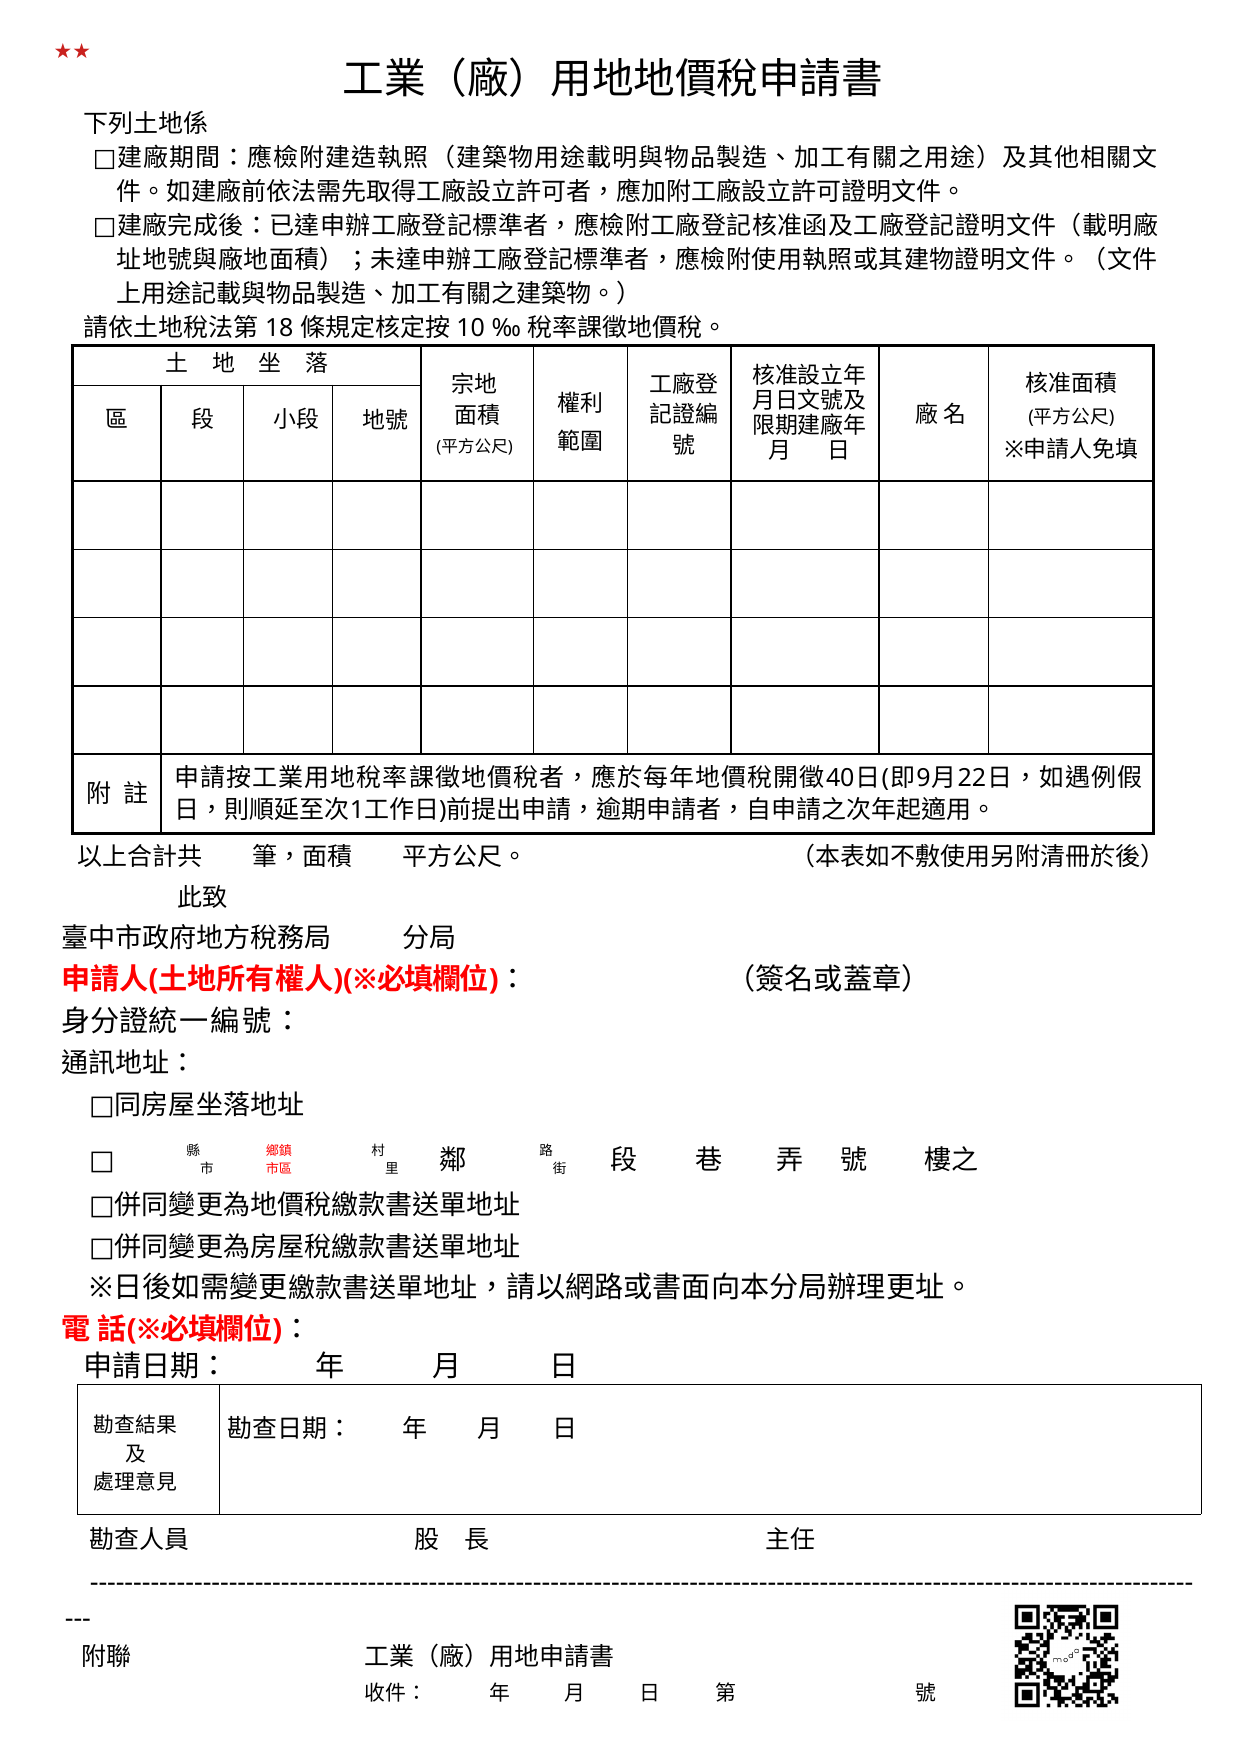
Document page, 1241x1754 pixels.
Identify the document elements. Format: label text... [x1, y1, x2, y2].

text 勘查人員 股 長 主任 [64, 1519, 1201, 1556]
table_cell [422, 687, 533, 753]
text 以上合計共 筆，面積 平方公尺。 （本表如不敷使用另附清冊於後） [77, 839, 1201, 873]
table_cell 附 註 [74, 755, 160, 832]
table_cell 段 [162, 386, 243, 480]
table_header 廠 名 [880, 347, 988, 480]
table_cell [534, 618, 627, 685]
table_cell 地號 [333, 386, 420, 480]
text □建廠完成後：已達申辦工廠登記標準者，應檢附工廠登記核准函及工廠登記證明文件（載明廠址地號與廠地面積）；未達申辦工廠登記標準者，應檢附使用執照或其建物證明文件。（文件上用途記載與物品製造、加工有關之建築物。） [93, 208, 1159, 310]
table_cell [162, 687, 243, 753]
text ---------------------------------------------------------------------------------------------------------------------------------- [64, 1562, 1201, 1636]
table_cell [162, 550, 243, 617]
table_cell [628, 618, 730, 685]
text 電 話(※必填欄位)： [39, 1306, 1201, 1348]
text ※日後如需變更繳款書送單地址，請以網路或書面向本分局辦理更址。 [39, 1264, 1201, 1306]
table_cell [989, 687, 1152, 753]
text 身分證統一編號： [39, 998, 1201, 1039]
table_cell [732, 482, 878, 548]
subtitle 此致 [83, 873, 1201, 914]
table_cell 小段 [244, 386, 332, 480]
table_cell [422, 482, 533, 548]
table_cell [989, 550, 1152, 617]
text □併同變更為地價稅繳款書送單地址 [39, 1181, 1201, 1223]
text 收件： 年 月 日 第 號 [364, 1678, 1000, 1706]
table_cell [534, 482, 627, 548]
table_cell [162, 618, 243, 685]
table_header 土 地 坐 落 [74, 347, 420, 384]
subtitle 申請日期： 年 月 日 [83, 1348, 1201, 1384]
table_cell [534, 687, 627, 753]
table_cell [628, 550, 730, 617]
text □同房屋坐落地址 [39, 1081, 1201, 1123]
table_cell [333, 550, 420, 617]
table_cell [628, 687, 730, 753]
text 申請人(土地所有權人)(※必填欄位)： （簽名或蓋章） [39, 956, 1201, 998]
table_header 勘查日期： 年 月 日 [220, 1385, 1201, 1514]
table_cell [732, 687, 878, 753]
table_cell [244, 482, 332, 548]
table_cell [989, 482, 1152, 548]
table_cell 區 [74, 386, 160, 480]
table_cell [534, 550, 627, 617]
table_cell [880, 687, 988, 753]
table_cell [422, 618, 533, 685]
table_cell [333, 482, 420, 548]
table_cell [880, 482, 988, 548]
table_cell [244, 550, 332, 617]
table_cell [989, 618, 1152, 685]
table_header 工廠登記證編 號 [628, 347, 730, 480]
table_cell [244, 618, 332, 685]
text 臺中市政府地方稅務局 分局 [39, 914, 1201, 956]
table_cell [333, 687, 420, 753]
table_cell [732, 618, 878, 685]
text 通訊地址： [39, 1039, 1201, 1081]
text 下列土地係 [83, 106, 1201, 140]
text □建廠期間：應檢附建造執照（建築物用途載明與物品製造、加工有關之用途）及其他相關文件。如建廠前依法需先取得工廠設立許可者，應加附工廠設立許可證明文件。 [93, 140, 1159, 208]
table_header 核准設立年 月日文號及 限期建廠年 月 日 [732, 347, 878, 480]
table_cell [880, 618, 988, 685]
table_cell [244, 687, 332, 753]
text 附聯 工業（廠）用地申請書 [81, 1636, 1000, 1673]
table_cell [74, 618, 160, 685]
table_cell [422, 550, 533, 617]
table_header 宗地 面積 (平方公尺) [422, 347, 533, 480]
table_cell 申請按工業用地稅率課徵地價稅者，應於每年地價稅開徵40日(即9月22日，如遇例假日，則順延至次1工作日)前提出申請，逾期申請者，自申請之次年起適用。 [162, 755, 1152, 832]
table_cell [333, 618, 420, 685]
text 請依土地稅法第 18 條規定核定按 10 ‰ 稅率課徵地價稅。 [83, 310, 1201, 344]
table_header 權利範圍 [534, 347, 627, 480]
table_cell [74, 482, 160, 548]
text 工業（廠）用地地價稅申請書 [25, 49, 1201, 106]
picture [1000, 1590, 1132, 1721]
table_cell [880, 550, 988, 617]
table_cell [732, 550, 878, 617]
table_cell [74, 687, 160, 753]
text □併同變更為房屋稅繳款書送單地址 [39, 1223, 1201, 1264]
text [1132, 1636, 1201, 1673]
table_cell [628, 482, 730, 548]
table_header 核准面積 (平方公尺) ※申請人免填 [989, 347, 1152, 480]
text □ 縣市 鄉鎮市區 村里 鄰 路街 段 巷 弄 號 樓之 [39, 1123, 1201, 1181]
table_cell [74, 550, 160, 617]
table_cell [162, 482, 243, 548]
text [1132, 1678, 1201, 1706]
table_header 勘查結果 及 處理意見 [78, 1385, 219, 1514]
